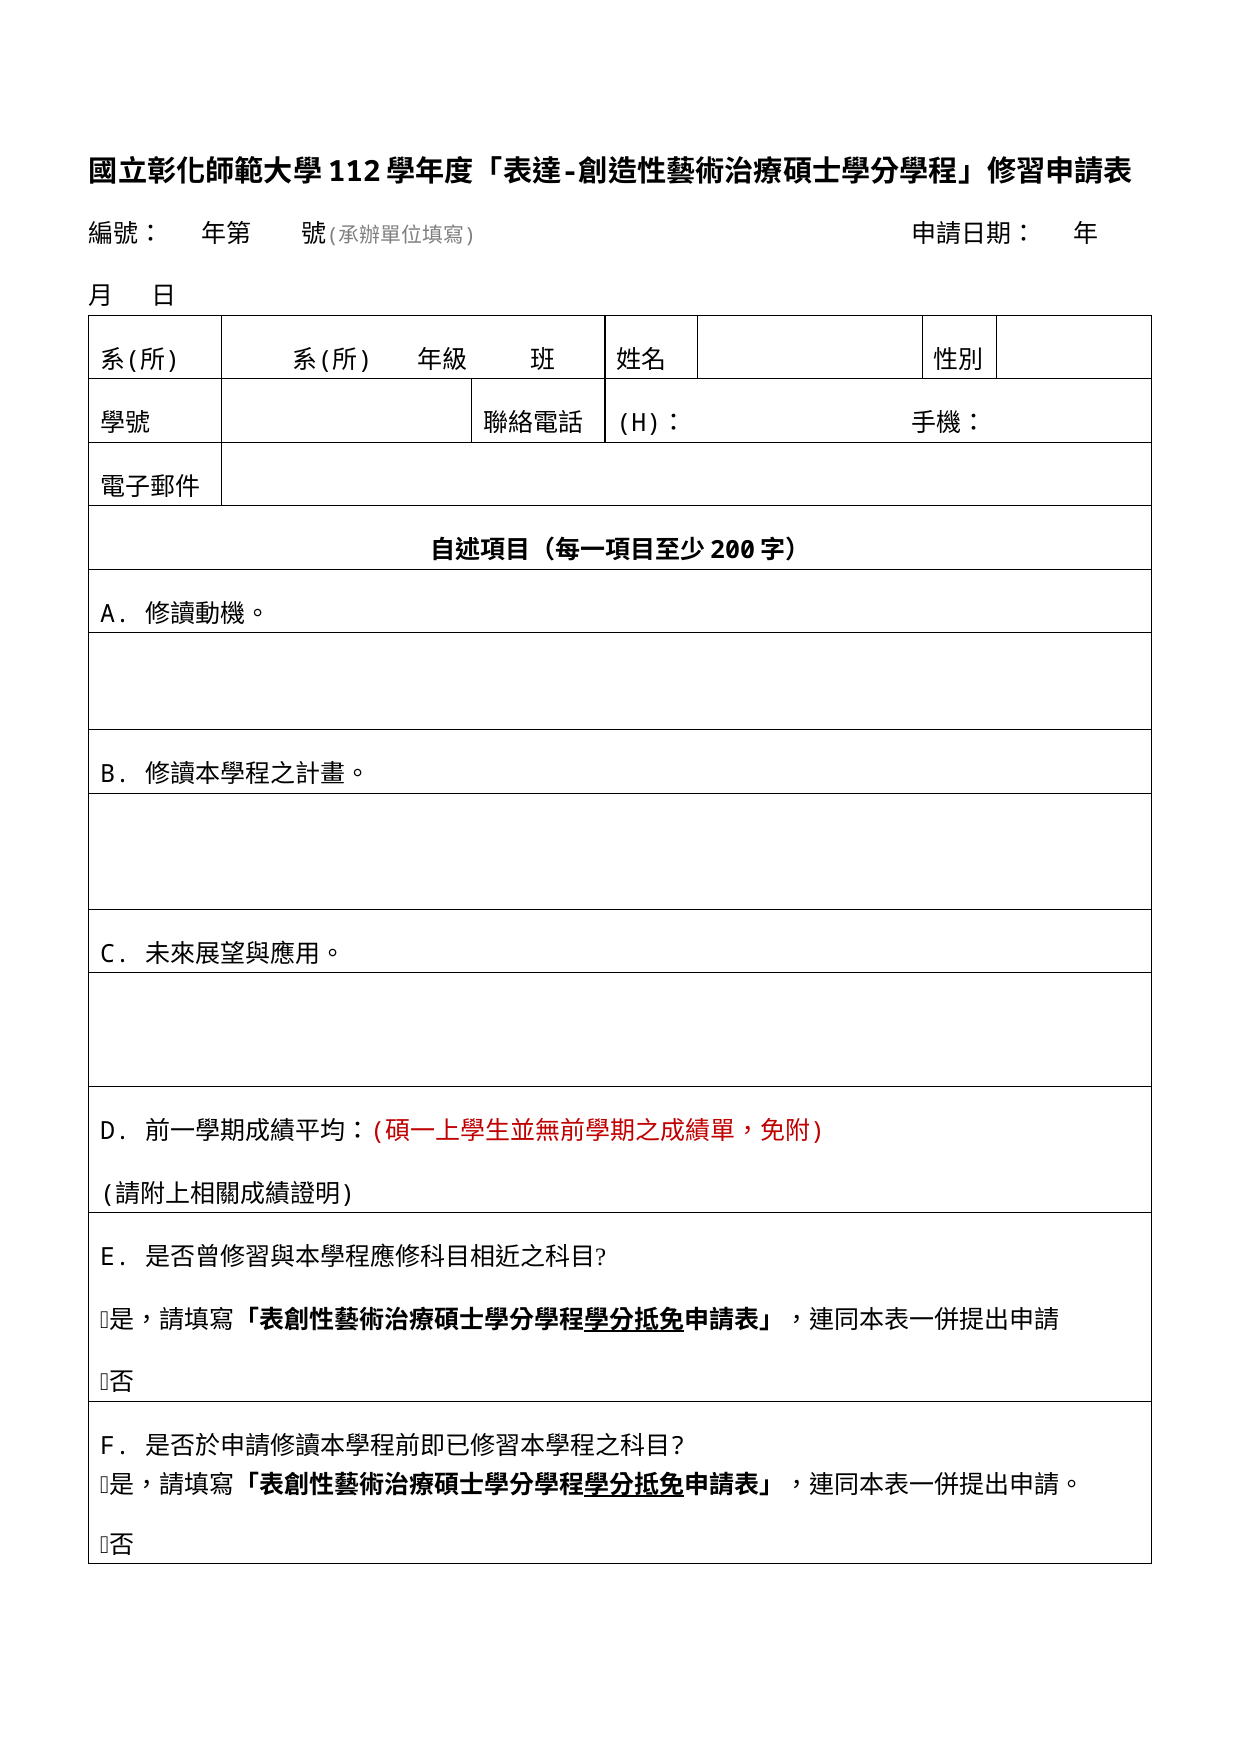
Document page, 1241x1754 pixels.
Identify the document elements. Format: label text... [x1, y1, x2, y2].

table_cell B. 修讀本學程之計畫。 [89, 730, 1151, 793]
table_cell [89, 794, 1151, 909]
table_cell [89, 973, 1151, 1086]
table_header [698, 316, 922, 378]
table_cell [222, 379, 471, 442]
table_cell 自述項目（每一項目至少200字） [89, 506, 1151, 569]
text 國立彰化師範大學112學年度「表達-創造性藝術治療碩士學分學程」修習申請表 [89, 127, 1152, 189]
table_cell (H)： 手機： [606, 379, 1151, 442]
table_header 性別 [923, 316, 996, 378]
table_cell D. 前一學期成績平均：(碩一上學生並無前學期之成績單，免附) (請附上相關成績證明) [89, 1087, 1151, 1212]
table_header 系(所) [89, 316, 221, 378]
table_header 姓名 [606, 316, 697, 378]
table_cell F. 是否於申請修讀本學程前即已修習本學程之科目? 是，請填寫「表創性藝術治療碩士學分學程學分抵免申請表」，連同本表一併提出申請。 否 [89, 1402, 1151, 1563]
table_cell 聯絡電話 [472, 379, 604, 442]
table_cell A. 修讀動機。 [89, 570, 1151, 632]
table_cell E. 是否曾修習與本學程應修科目相近之科目? 是，請填寫「表創性藝術治療碩士學分學程學分抵免申請表」，連同本表一併提出申請 否 [89, 1213, 1151, 1401]
table_cell C. 未來展望與應用。 [89, 910, 1151, 972]
table_cell 電子郵件 [89, 443, 221, 505]
table_cell 學號 [89, 379, 221, 442]
table_cell [222, 443, 1151, 505]
table_header [997, 316, 1151, 378]
text 編號： 年第 號(承辦單位填寫) 申請日期： 年 月 日 [89, 189, 1152, 314]
table_header 系(所) 年級 班 [222, 316, 604, 378]
table_cell [89, 633, 1151, 729]
